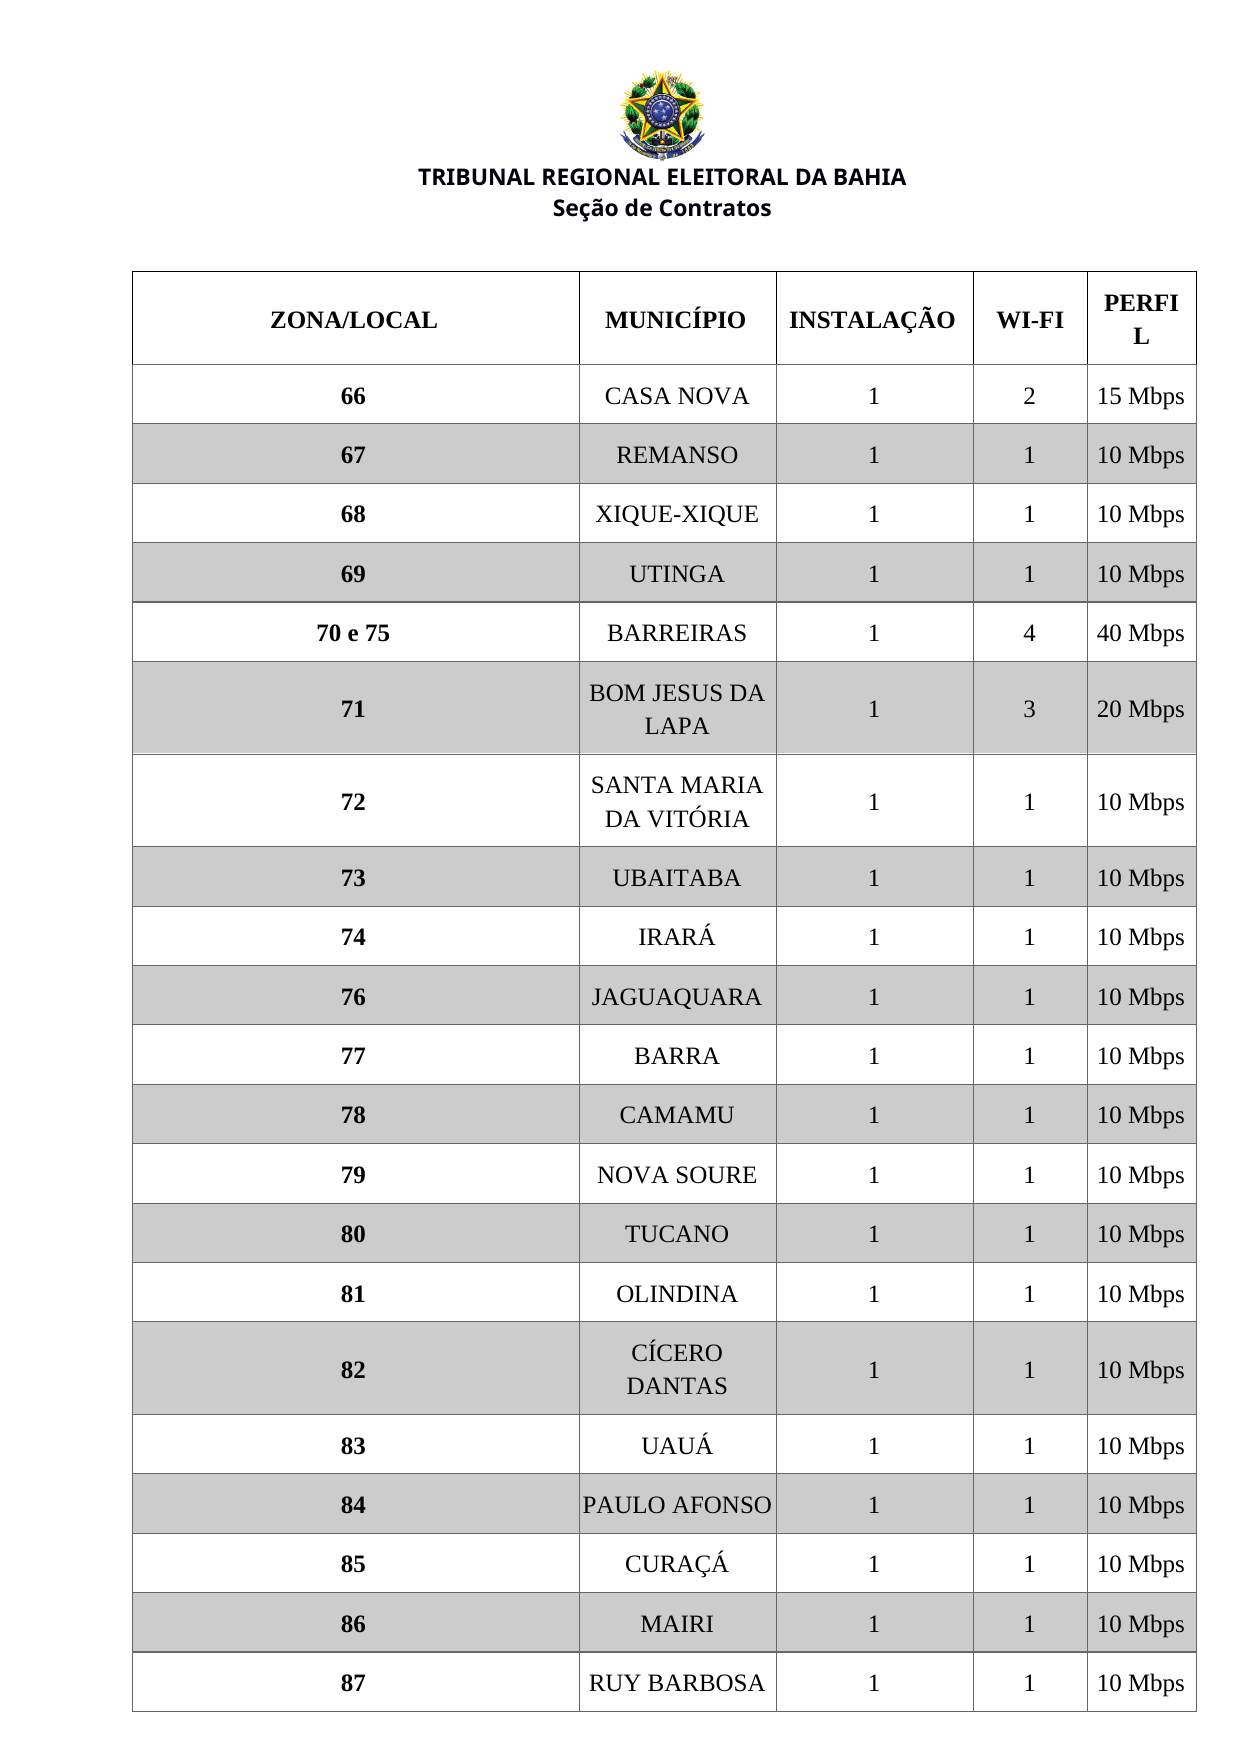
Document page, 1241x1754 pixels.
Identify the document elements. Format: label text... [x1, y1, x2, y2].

table_cell 1 [777, 966, 973, 1024]
table_cell 10 Mbps [1088, 1204, 1196, 1262]
table_cell TUCANO [580, 1204, 776, 1262]
table_cell 10 Mbps [1088, 755, 1196, 846]
table_cell 78 [133, 1085, 579, 1143]
table_cell 10 Mbps [1088, 1322, 1196, 1414]
table_cell 1 [974, 484, 1087, 542]
table_cell 1 [974, 424, 1087, 483]
table_cell IRARÁ [580, 907, 776, 965]
table_cell 10 Mbps [1088, 424, 1196, 483]
table_cell 66 [133, 365, 579, 423]
table_cell 40 Mbps [1088, 603, 1196, 661]
table_cell 1 [974, 1025, 1087, 1084]
table_cell 1 [777, 907, 973, 965]
table_cell 80 [133, 1204, 579, 1262]
table_cell 20 Mbps [1088, 662, 1196, 753]
table_cell SANTA MARIA DA VITÓRIA [580, 755, 776, 846]
table_cell 70 e 75 [133, 603, 579, 661]
table_cell 10 Mbps [1088, 966, 1196, 1024]
table_header PERFIL [1088, 272, 1196, 364]
table_cell 68 [133, 484, 579, 542]
table_cell 81 [133, 1263, 579, 1321]
table_cell 1 [777, 847, 973, 906]
table_cell 1 [974, 543, 1087, 601]
table_cell 10 Mbps [1088, 484, 1196, 542]
table_cell 1 [777, 1593, 973, 1651]
table_cell 1 [974, 1263, 1087, 1321]
table_cell 1 [974, 1415, 1087, 1473]
table_cell PAULO AFONSO [580, 1474, 776, 1533]
table_cell 15 Mbps [1088, 365, 1196, 423]
table_header MUNICÍPIO [580, 272, 776, 364]
table_cell 67 [133, 424, 579, 483]
table_header WI-FI [974, 272, 1087, 364]
table_cell UTINGA [580, 543, 776, 601]
table_cell 1 [777, 1322, 973, 1414]
table_cell REMANSO [580, 424, 776, 483]
table_cell 82 [133, 1322, 579, 1414]
table_cell 86 [133, 1593, 579, 1651]
table_cell 1 [777, 1085, 973, 1143]
table_cell 10 Mbps [1088, 1415, 1196, 1473]
table_cell 10 Mbps [1088, 1653, 1196, 1711]
table_cell MAIRI [580, 1593, 776, 1651]
table_header INSTALAÇÃO [777, 272, 973, 364]
table_cell RUY BARBOSA [580, 1653, 776, 1711]
table_cell 72 [133, 755, 579, 846]
table_cell 3 [974, 662, 1087, 753]
table_cell 1 [777, 1653, 973, 1711]
table_cell 1 [974, 1322, 1087, 1414]
table_cell 1 [777, 662, 973, 753]
table_cell 1 [777, 1204, 973, 1262]
table_cell 76 [133, 966, 579, 1024]
table_cell NOVA SOURE [580, 1144, 776, 1202]
table_cell 1 [777, 1263, 973, 1321]
table_cell 10 Mbps [1088, 1144, 1196, 1202]
table_cell 73 [133, 847, 579, 906]
table_cell 1 [777, 1415, 973, 1473]
table_cell CASA NOVA [580, 365, 776, 423]
table_cell 1 [974, 755, 1087, 846]
table_cell 4 [974, 603, 1087, 661]
table_cell 1 [777, 1144, 973, 1202]
table_cell 1 [777, 543, 973, 601]
table_cell 1 [777, 603, 973, 661]
table_cell 1 [974, 966, 1087, 1024]
table_cell 10 Mbps [1088, 543, 1196, 601]
table_cell 1 [974, 907, 1087, 965]
table_cell 1 [974, 847, 1087, 906]
table_cell 1 [777, 755, 973, 846]
table_cell 1 [974, 1474, 1087, 1533]
table_cell 10 Mbps [1088, 907, 1196, 965]
table_cell 2 [974, 365, 1087, 423]
table_cell 1 [777, 1025, 973, 1084]
table_cell JAGUAQUARA [580, 966, 776, 1024]
table_cell 87 [133, 1653, 579, 1711]
table_cell 10 Mbps [1088, 1534, 1196, 1592]
table_cell 1 [974, 1534, 1087, 1592]
table_cell OLINDINA [580, 1263, 776, 1321]
table_cell 79 [133, 1144, 579, 1202]
table_cell 85 [133, 1534, 579, 1592]
table_cell 1 [777, 484, 973, 542]
table_cell 1 [974, 1085, 1087, 1143]
table_cell CÍCERO DANTAS [580, 1322, 776, 1414]
table_cell 74 [133, 907, 579, 965]
table_cell 1 [777, 1474, 973, 1533]
table_cell BARRA [580, 1025, 776, 1084]
table_cell 83 [133, 1415, 579, 1473]
table_cell 10 Mbps [1088, 1263, 1196, 1321]
table_cell 10 Mbps [1088, 847, 1196, 906]
table_cell 10 Mbps [1088, 1474, 1196, 1533]
table_cell 69 [133, 543, 579, 601]
table_cell 1 [777, 1534, 973, 1592]
table_cell 1 [777, 365, 973, 423]
table_cell 10 Mbps [1088, 1085, 1196, 1143]
table_cell 1 [777, 424, 973, 483]
table_cell 1 [974, 1204, 1087, 1262]
table_cell 10 Mbps [1088, 1593, 1196, 1651]
table_cell 1 [974, 1593, 1087, 1651]
table_header ZONA/LOCAL [133, 272, 579, 364]
table_cell 10 Mbps [1088, 1025, 1196, 1084]
table_cell UAUÁ [580, 1415, 776, 1473]
table_cell 1 [974, 1653, 1087, 1711]
table_cell 1 [974, 1144, 1087, 1202]
table_cell 84 [133, 1474, 579, 1533]
table_cell BARREIRAS [580, 603, 776, 661]
table_cell XIQUE-XIQUE [580, 484, 776, 542]
table_cell CAMAMU [580, 1085, 776, 1143]
table_cell UBAITABA [580, 847, 776, 906]
table_cell BOM JESUS DA LAPA [580, 662, 776, 753]
table_cell CURAÇÁ [580, 1534, 776, 1592]
table_cell 77 [133, 1025, 579, 1084]
table_cell 71 [133, 662, 579, 753]
